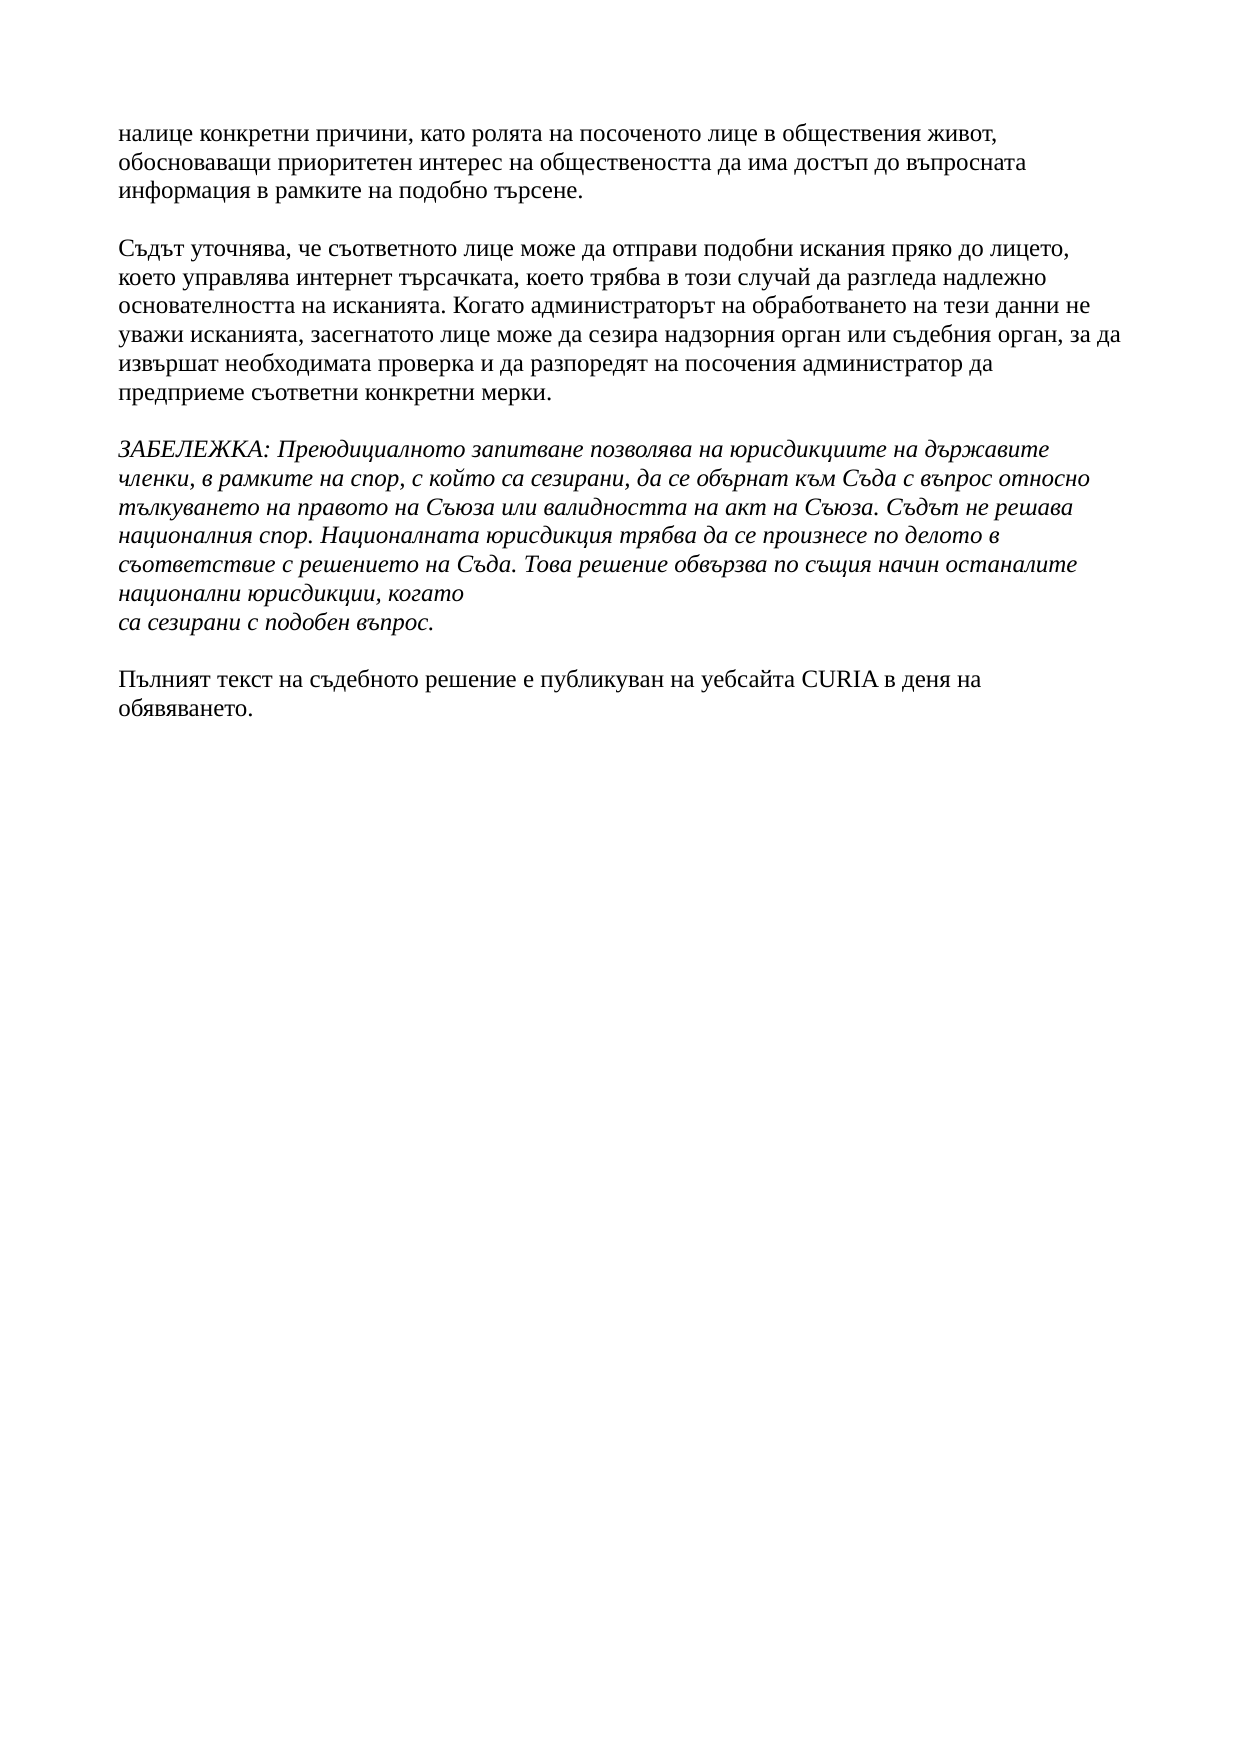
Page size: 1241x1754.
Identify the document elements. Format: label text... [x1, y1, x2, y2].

text Пълният текст на съдебното решение е публикуван на уебсайта CURIA в деня на обявяването. [118, 664, 1122, 722]
text са сезирани с подобен въпрос. [118, 607, 1122, 636]
text ЗАБЕЛЕЖКА: Преюдициалното запитване позволява на юрисдикциите на държавите членки, в рамките на спор, с който са сезирани, да се обърнат към Съда с въпрос относно тълкуването на правото на Съюза или валидността на акт на Съюза. Съдът не решава националния спор. Националната юрисдикция трябва да се произнесе по делото в съответствие с решението на Съда. Това решение обвързва по същия начин останалите национални юрисдикции, когато [118, 434, 1122, 607]
text налице конкретни причини, като ролята на посоченото лице в обществения живот, обосноваващи приоритетен интерес на обществеността да има достъп до въпросната информация в рамките на подобно търсене. [118, 118, 1122, 204]
text Съдът уточнява, че съответното лице може да отправи подобни искания пряко до лицето, което управлява интернет търсачката, което трябва в този случай да разгледа надлежно основателността на исканията. Когато администраторът на обработването на тези данни не уважи исканията, засегнатото лице може да сезира надзорния орган или съдебния орган, за да извършат необходимата проверка и да разпоредят на посочения администратор да предприеме съответни конкретни мерки. [118, 233, 1122, 406]
